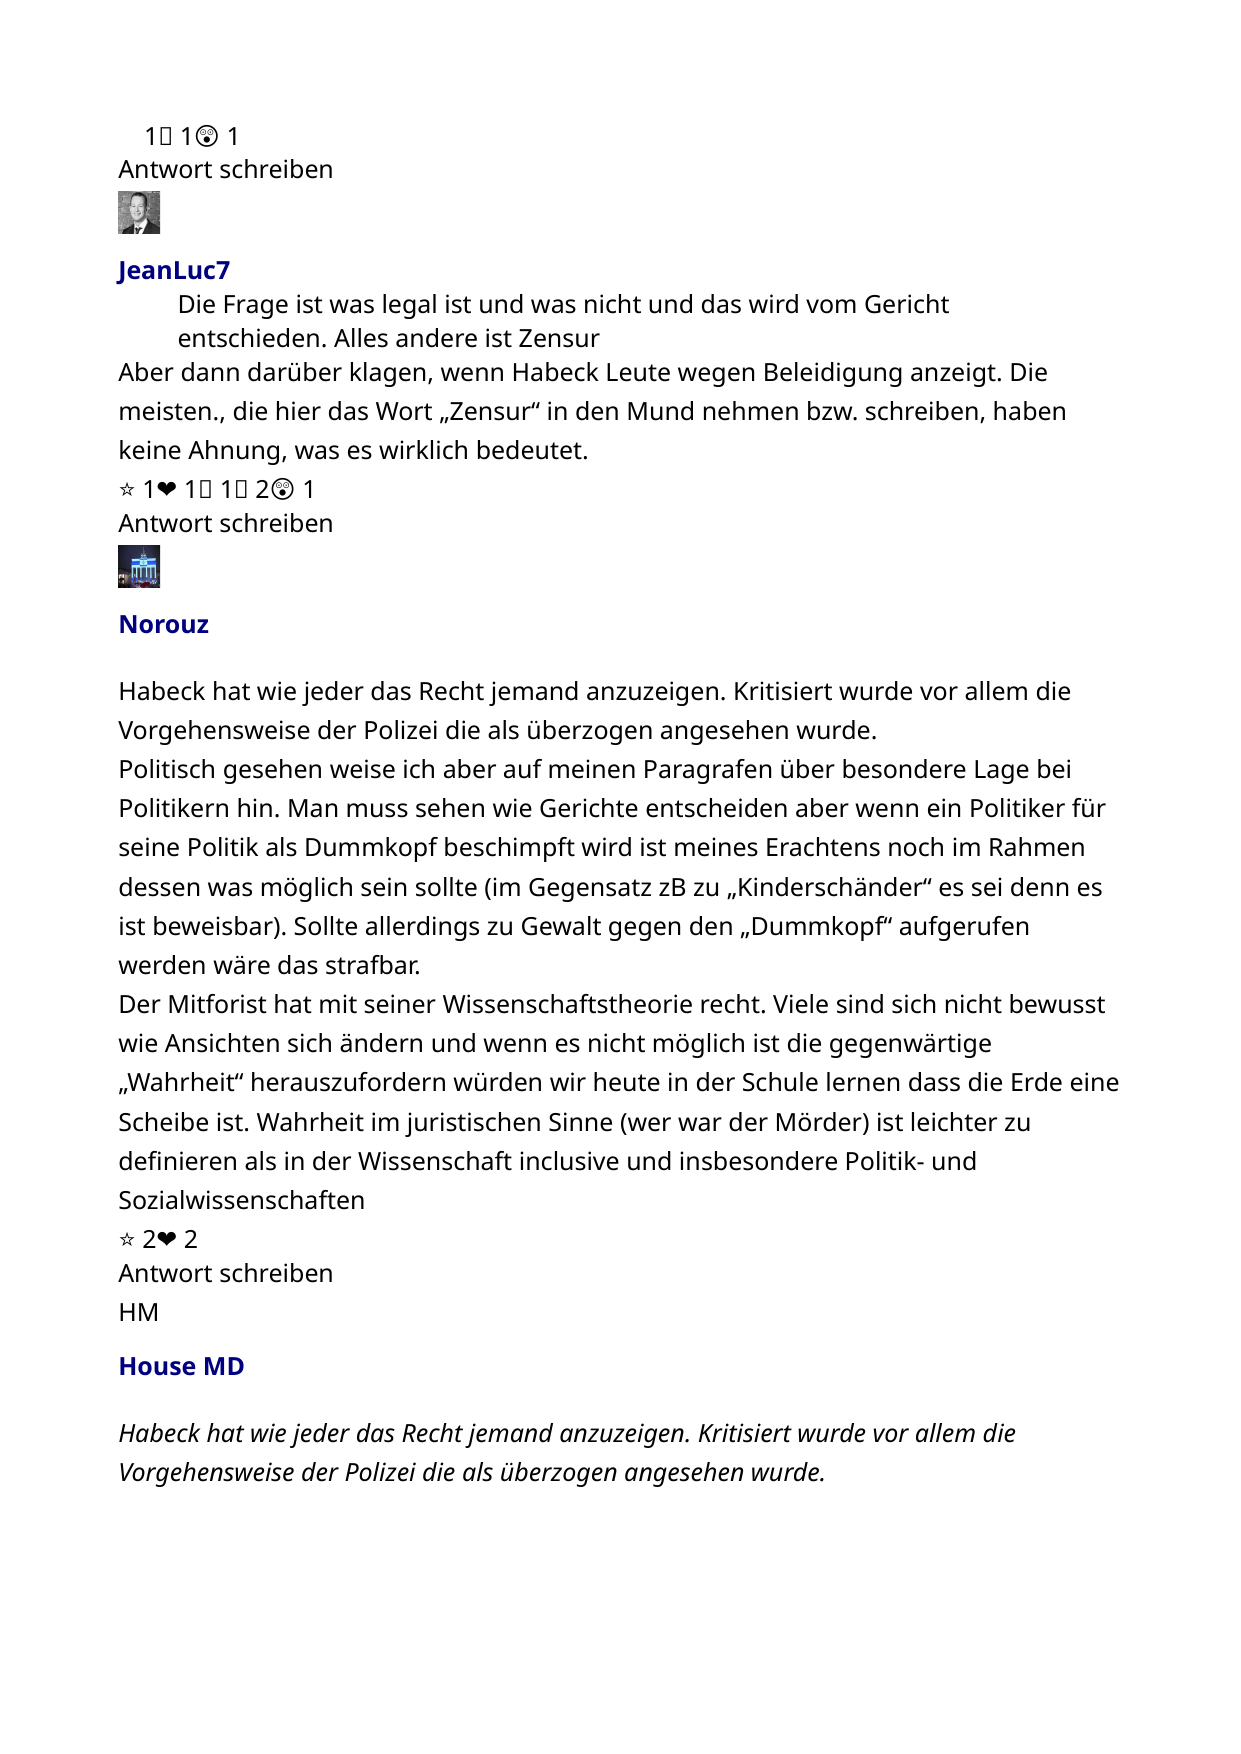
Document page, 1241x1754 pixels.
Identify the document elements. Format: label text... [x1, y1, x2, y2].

text Habeck hat wie jeder das Recht jemand anzuzeigen. Kritisiert wurde vor allem die Vorgehensweise der Polizei die als überzogen angesehen wurde. [118, 673, 1122, 747]
text ⭐️ 1❤️ 1🙁 1🤨 2😲 1 [118, 472, 1122, 506]
text Antwort schreiben [118, 152, 1122, 186]
text Aber dann darüber klagen, wenn Habeck Leute wegen Beleidigung anzeigt. Die meisten., die hier das Wort „Zensur“ in den Mund nehmen bzw. schreiben, haben keine Ahnung, was es wirklich bedeutet. [118, 354, 1122, 467]
subtitle Norouz [118, 606, 1122, 640]
text Politisch gesehen weise ich aber auf meinen Paragrafen über besondere Lage bei Politikern hin. Man muss sehen wie Gerichte entscheiden aber wenn ein Politiker für seine Politik als Dummkopf beschimpft wird ist meines Erachtens noch im Rahmen dessen was möglich sein sollte (im Gegensatz zB zu „Kinderschänder“ es sei denn es ist beweisbar). Sollte allerdings zu Gewalt gegen den „Dummkopf“ aufgerufen werden wäre das strafbar. [118, 752, 1122, 982]
text HM [118, 1295, 1122, 1329]
subtitle JeanLuc7 [118, 252, 1122, 286]
picture [118, 191, 161, 234]
text Die Frage ist was legal ist und was nicht und das wird vom Gericht entschieden. Alles andere ist Zensur [177, 286, 1063, 354]
text Antwort schreiben [118, 1256, 1122, 1290]
picture [118, 545, 161, 588]
text ⭐️ 2❤️ 2 [118, 1222, 1122, 1256]
text Der Mitforist hat mit seiner Wissenschaftstheorie recht. Viele sind sich nicht bewusst wie Ansichten sich ändern und wenn es nicht möglich ist die gegenwärtige „Wahrheit“ herauszufordern würden wir heute in der Schule lernen dass die Erde eine Scheibe ist. Wahrheit im juristischen Sinne (wer war der Mörder) ist leichter zu definieren als in der Wissenschaft inclusive und insbesondere Politik- und Sozialwissenschaften [118, 987, 1122, 1217]
text Antwort schreiben [118, 506, 1122, 540]
text 🙁 1🤨 1😲 1 [118, 118, 1122, 152]
text Habeck hat wie jeder das Recht jemand anzuzeigen. Kritisiert wurde vor allem die Vorgehensweise der Polizei die als überzogen angesehen wurde. [118, 1416, 1122, 1489]
subtitle House MD [118, 1349, 1122, 1383]
